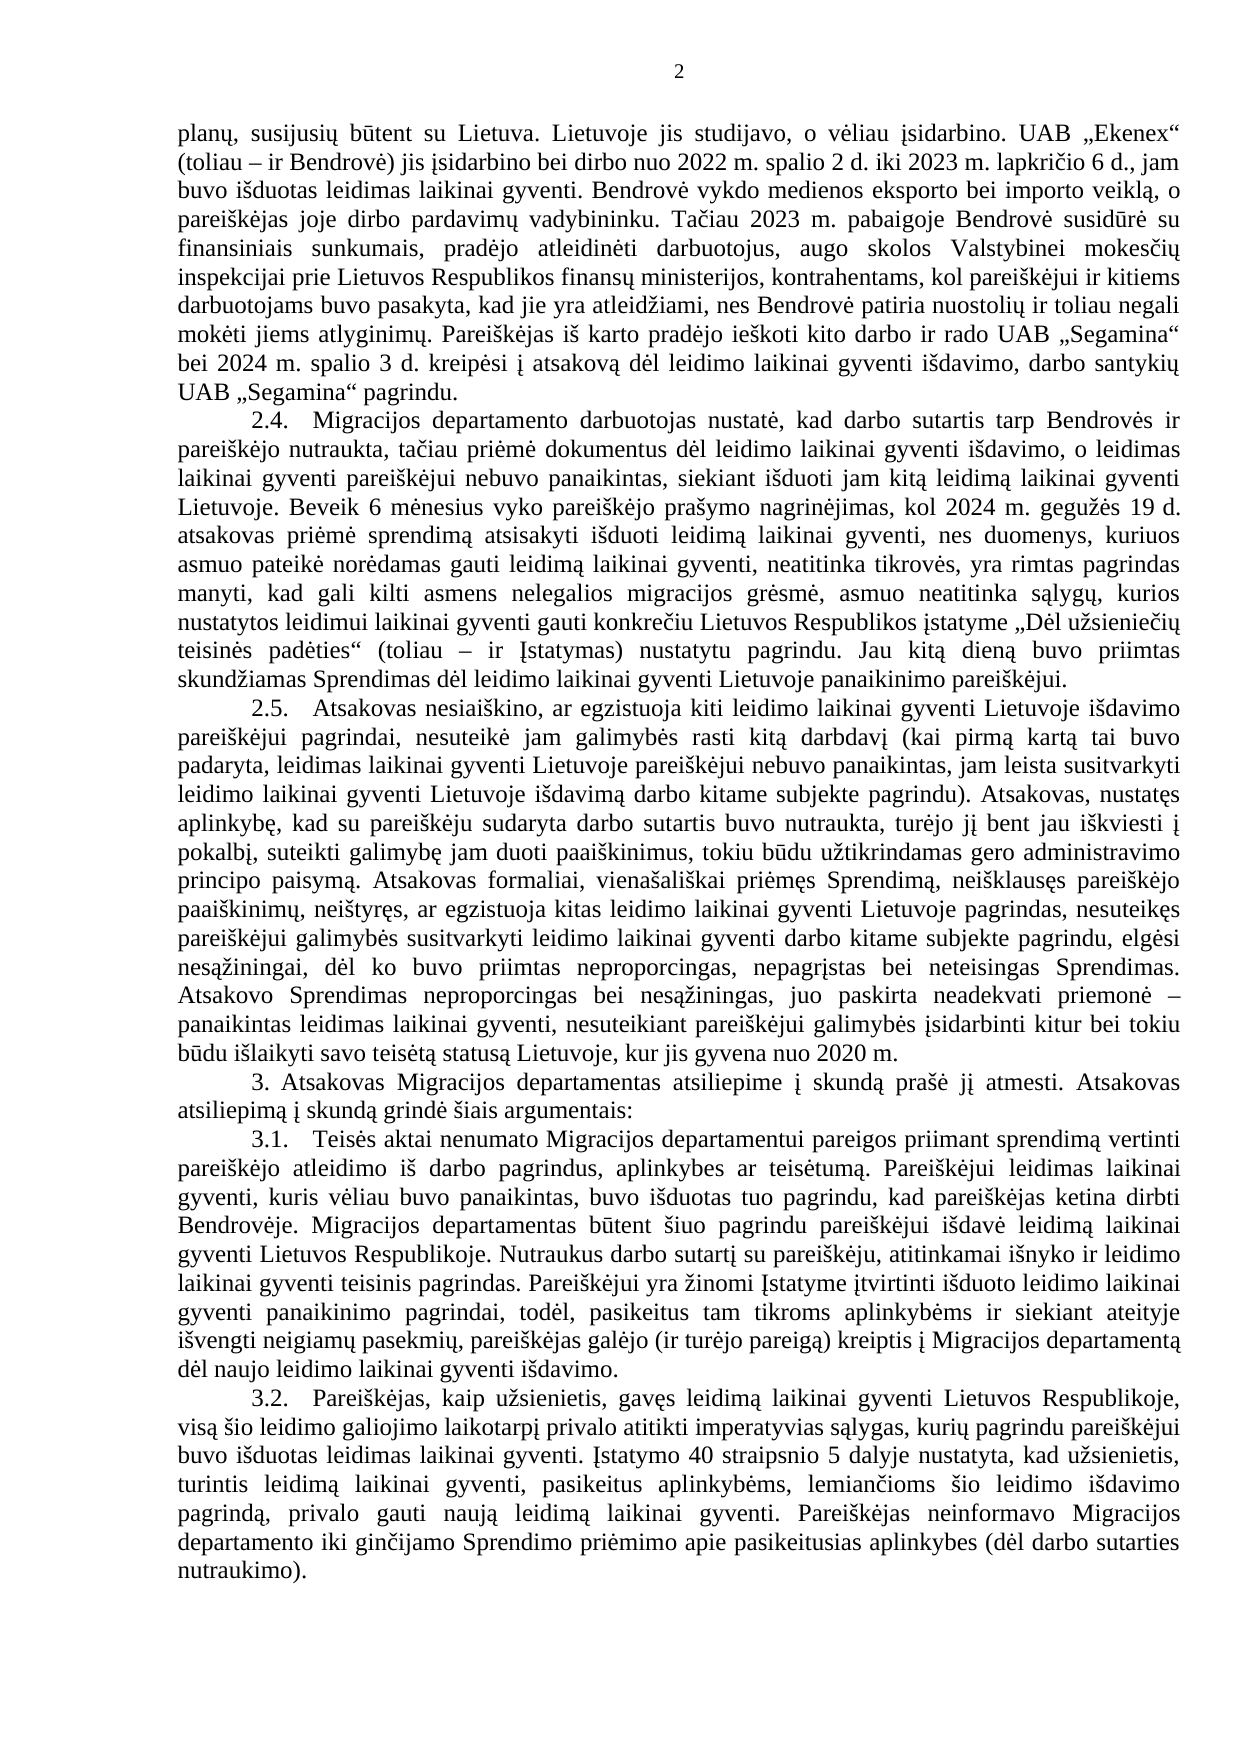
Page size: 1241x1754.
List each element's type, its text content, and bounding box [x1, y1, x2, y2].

text 2.5. Atsakovas nesiaiškino, ar egzistuoja kiti leidimo laikinai gyventi Lietuvoje išdavimo pareiškėjui pagrindai, nesuteikė jam galimybės rasti kitą darbdavį (kai pirmą kartą tai buvo padaryta, leidimas laikinai gyventi Lietuvoje pareiškėjui nebuvo panaikintas, jam leista susitvarkyti leidimo laikinai gyventi Lietuvoje išdavimą darbo kitame subjekte pagrindu). Atsakovas, nustatęs aplinkybę, kad su pareiškėju sudaryta darbo sutartis buvo nutraukta, turėjo jį bent jau iškviesti į pokalbį, suteikti galimybę jam duoti paaiškinimus, tokiu būdu užtikrindamas gero administravimo principo paisymą. Atsakovas formaliai, vienašališkai priėmęs Sprendimą, neišklausęs pareiškėjo paaiškinimų, neištyręs, ar egzistuoja kitas leidimo laikinai gyventi Lietuvoje pagrindas, nesuteikęs pareiškėjui galimybės susitvarkyti leidimo laikinai gyventi darbo kitame subjekte pagrindu, elgėsi nesąžiningai, dėl ko buvo priimtas neproporcingas, nepagrįstas bei neteisingas Sprendimas. Atsakovo Sprendimas neproporcingas bei nesąžiningas, juo paskirta neadekvati priemonė – panaikintas leidimas laikinai gyventi, nesuteikiant pareiškėjui galimybės įsidarbinti kitur bei tokiu būdu išlaikyti savo teisėtą statusą Lietuvoje, kur jis gyvena nuo 2020 m. [177, 693, 1181, 1067]
text 2.4. Migracijos departamento darbuotojas nustatė, kad darbo sutartis tarp Bendrovės ir pareiškėjo nutraukta, tačiau priėmė dokumentus dėl leidimo laikinai gyventi išdavimo, o leidimas laikinai gyventi pareiškėjui nebuvo panaikintas, siekiant išduoti jam kitą leidimą laikinai gyventi Lietuvoje. Beveik 6 mėnesius vyko pareiškėjo prašymo nagrinėjimas, kol 2024 m. gegužės 19 d. atsakovas priėmė sprendimą atsisakyti išduoti leidimą laikinai gyventi, nes duomenys, kuriuos asmuo pateikė norėdamas gauti leidimą laikinai gyventi, neatitinka tikrovės, yra rimtas pagrindas manyti, kad gali kilti asmens nelegalios migracijos grėsmė, asmuo neatitinka sąlygų, kurios nustatytos leidimui laikinai gyventi gauti konkrečiu Lietuvos Respublikos įstatyme „Dėl užsieniečių teisinės padėties“ (toliau – ir Įstatymas) nustatytu pagrindu. Jau kitą dieną buvo priimtas skundžiamas Sprendimas dėl leidimo laikinai gyventi Lietuvoje panaikinimo pareiškėjui. [177, 406, 1181, 693]
text 3. Atsakovas Migracijos departamentas atsiliepime į skundą prašė jį atmesti. Atsakovas atsiliepimą į skundą grindė šiais argumentais: [177, 1067, 1181, 1124]
text 3.1. Teisės aktai nenumato Migracijos departamentui pareigos priimant sprendimą vertinti pareiškėjo atleidimo iš darbo pagrindus, aplinkybes ar teisėtumą. Pareiškėjui leidimas laikinai gyventi, kuris vėliau buvo panaikintas, buvo išduotas tuo pagrindu, kad pareiškėjas ketina dirbti Bendrovėje. Migracijos departamentas būtent šiuo pagrindu pareiškėjui išdavė leidimą laikinai gyventi Lietuvos Respublikoje. Nutraukus darbo sutartį su pareiškėju, atitinkamai išnyko ir leidimo laikinai gyventi teisinis pagrindas. Pareiškėjui yra žinomi Įstatyme įtvirtinti išduoto leidimo laikinai gyventi panaikinimo pagrindai, todėl, pasikeitus tam tikroms aplinkybėms ir siekiant ateityje išvengti neigiamų pasekmių, pareiškėjas galėjo (ir turėjo pareigą) kreiptis į Migracijos departamentą dėl naujo leidimo laikinai gyventi išdavimo. [177, 1124, 1181, 1383]
text 3.2. Pareiškėjas, kaip užsienietis, gavęs leidimą laikinai gyventi Lietuvos Respublikoje, visą šio leidimo galiojimo laikotarpį privalo atitikti imperatyvias sąlygas, kurių pagrindu pareiškėjui buvo išduotas leidimas laikinai gyventi. Įstatymo 40 straipsnio 5 dalyje nustatyta, kad užsienietis, turintis leidimą laikinai gyventi, pasikeitus aplinkybėms, lemiančioms šio leidimo išdavimo pagrindą, privalo gauti naują leidimą laikinai gyventi. Pareiškėjas neinformavo Migracijos departamento iki ginčijamo Sprendimo priėmimo apie pasikeitusias aplinkybes (dėl darbo sutarties nutraukimo). [177, 1383, 1181, 1584]
text planų, susijusių būtent su Lietuva. Lietuvoje jis studijavo, o vėliau įsidarbino. UAB „Ekenex“ (toliau – ir Bendrovė) jis įsidarbino bei dirbo nuo 2022 m. spalio 2 d. iki 2023 m. lapkričio 6 d., jam buvo išduotas leidimas laikinai gyventi. Bendrovė vykdo medienos eksporto bei importo veiklą, o pareiškėjas joje dirbo pardavimų vadybininku. Tačiau 2023 m. pabaigoje Bendrovė susidūrė su finansiniais sunkumais, pradėjo atleidinėti darbuotojus, augo skolos Valstybinei mokesčių inspekcijai prie Lietuvos Respublikos finansų ministerijos, kontrahentams, kol pareiškėjui ir kitiems darbuotojams buvo pasakyta, kad jie yra atleidžiami, nes Bendrovė patiria nuostolių ir toliau negali mokėti jiems atlyginimų. Pareiškėjas iš karto pradėjo ieškoti kito darbo ir rado UAB „Segamina“ bei 2024 m. spalio 3 d. kreipėsi į atsakovą dėl leidimo laikinai gyventi išdavimo, darbo santykių UAB „Segamina“ pagrindu. [177, 118, 1181, 406]
